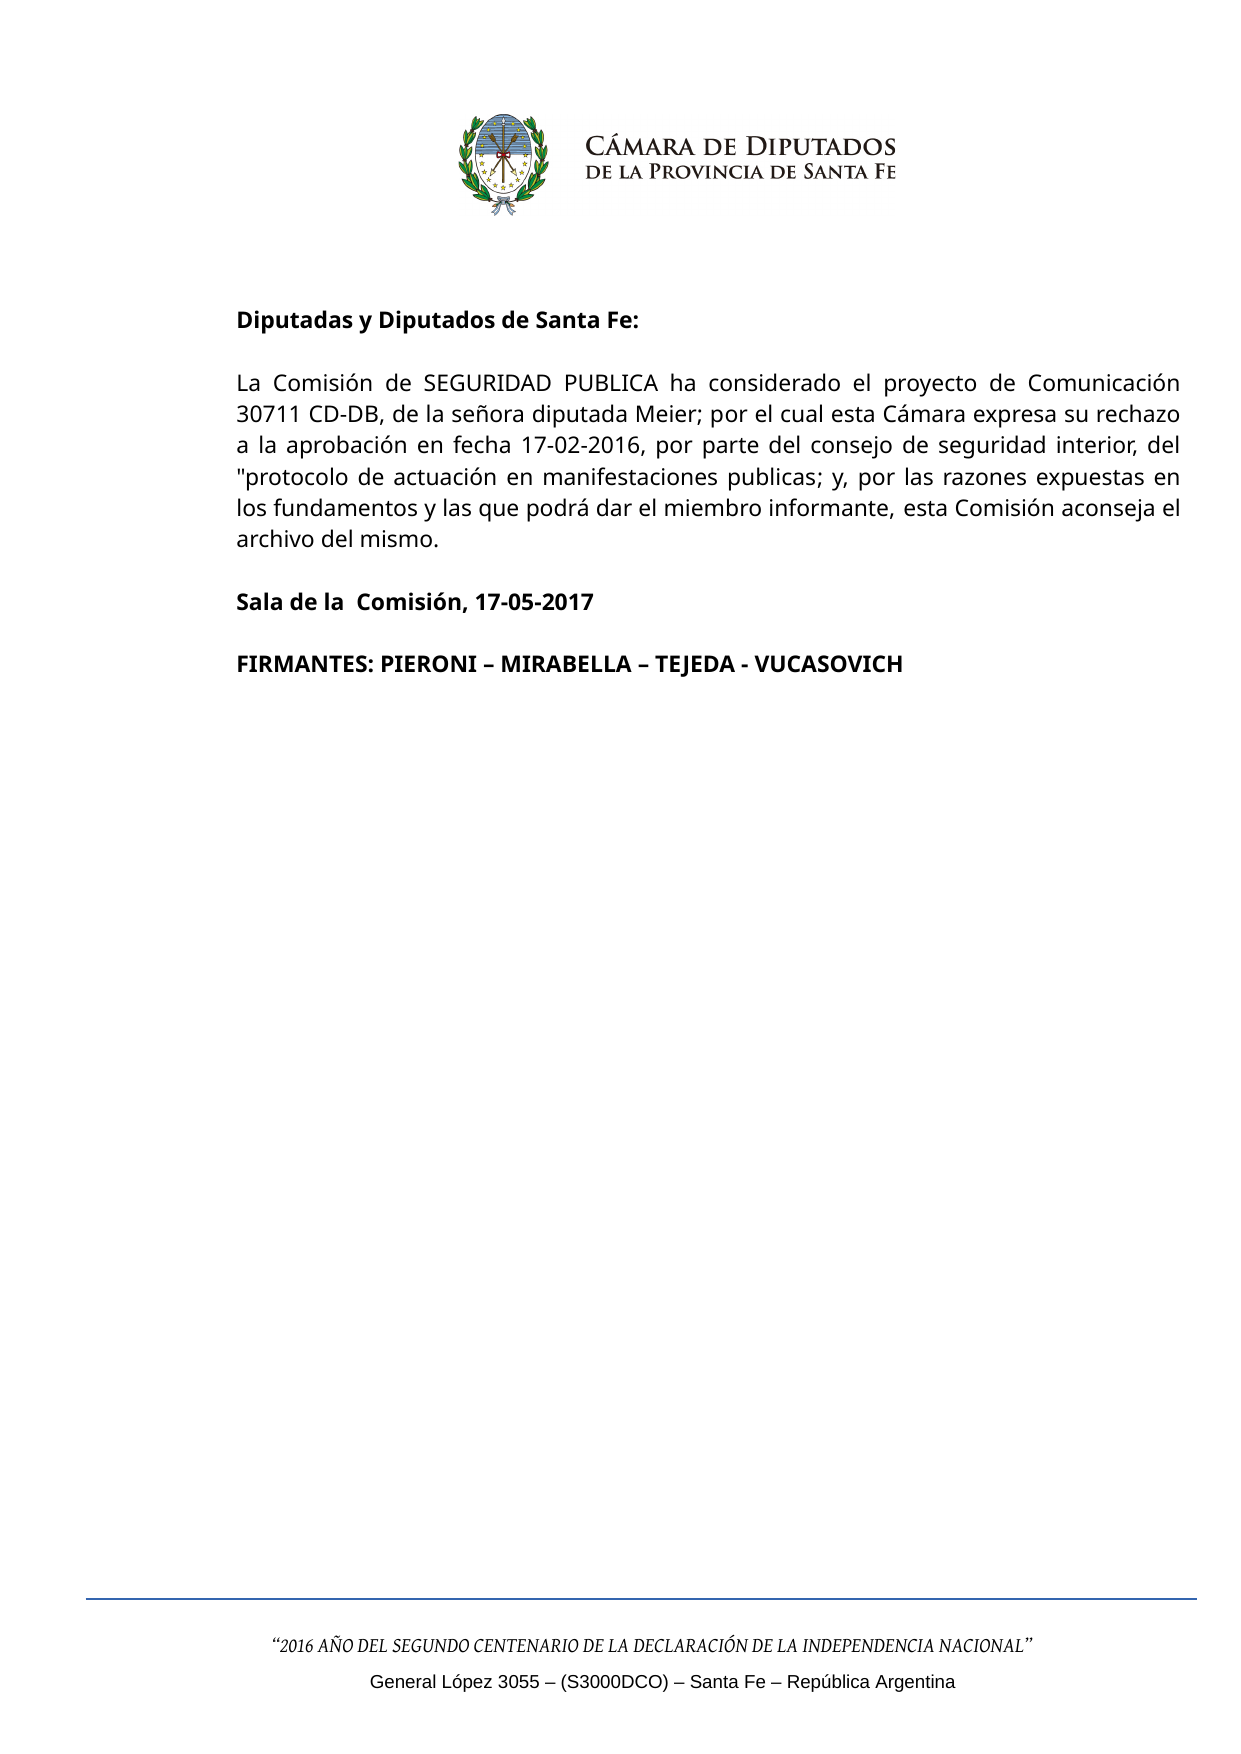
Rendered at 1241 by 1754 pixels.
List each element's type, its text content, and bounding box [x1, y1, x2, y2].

text La Comisión de SEGURIDAD PUBLICA ha considerado el proyecto de Comunicación 30711 CD-DB, de la señora diputada Meier; por el cual esta Cámara expresa su rechazo a la aprobación en fecha 17-02-2016, por parte del consejo de seguridad interior, del "protocolo de actuación en manifestaciones publicas; y, por las razones expuestas en los fundamentos y las que podrá dar el miembro informante, esta Comisión aconseja el archivo del mismo. [236, 367, 1181, 554]
picture [458, 114, 896, 216]
text Diputadas y Diputados de Santa Fe: [236, 304, 1181, 336]
text FIRMANTES: PIERONI – MIRABELLA – TEJEDA - VUCASOVICH [236, 648, 1181, 679]
text Sala de la Comisión, 17-05-2017 [236, 586, 1181, 617]
